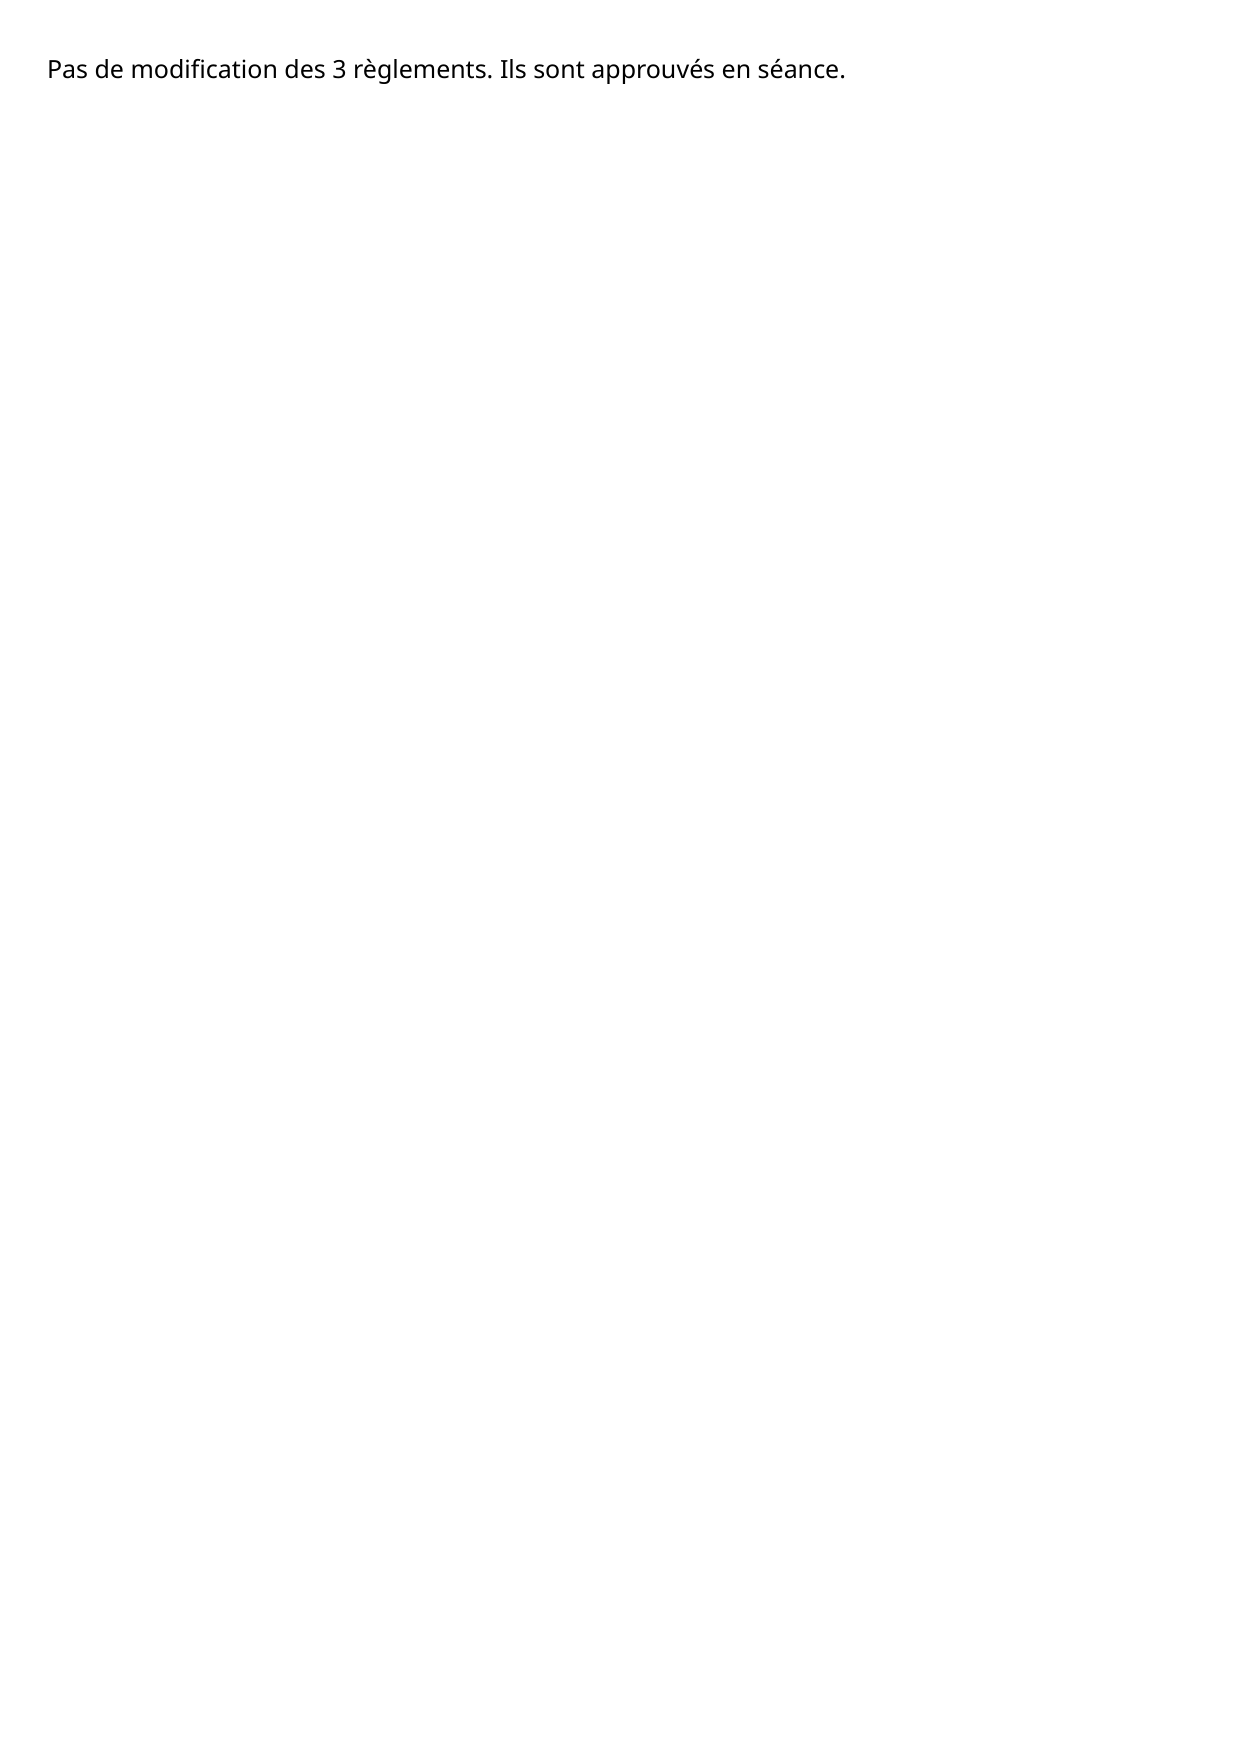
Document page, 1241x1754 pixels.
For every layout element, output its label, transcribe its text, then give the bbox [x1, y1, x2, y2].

list Pas de modification des 3 règlements. Ils sont approuvés en séance. [47, 52, 1195, 86]
